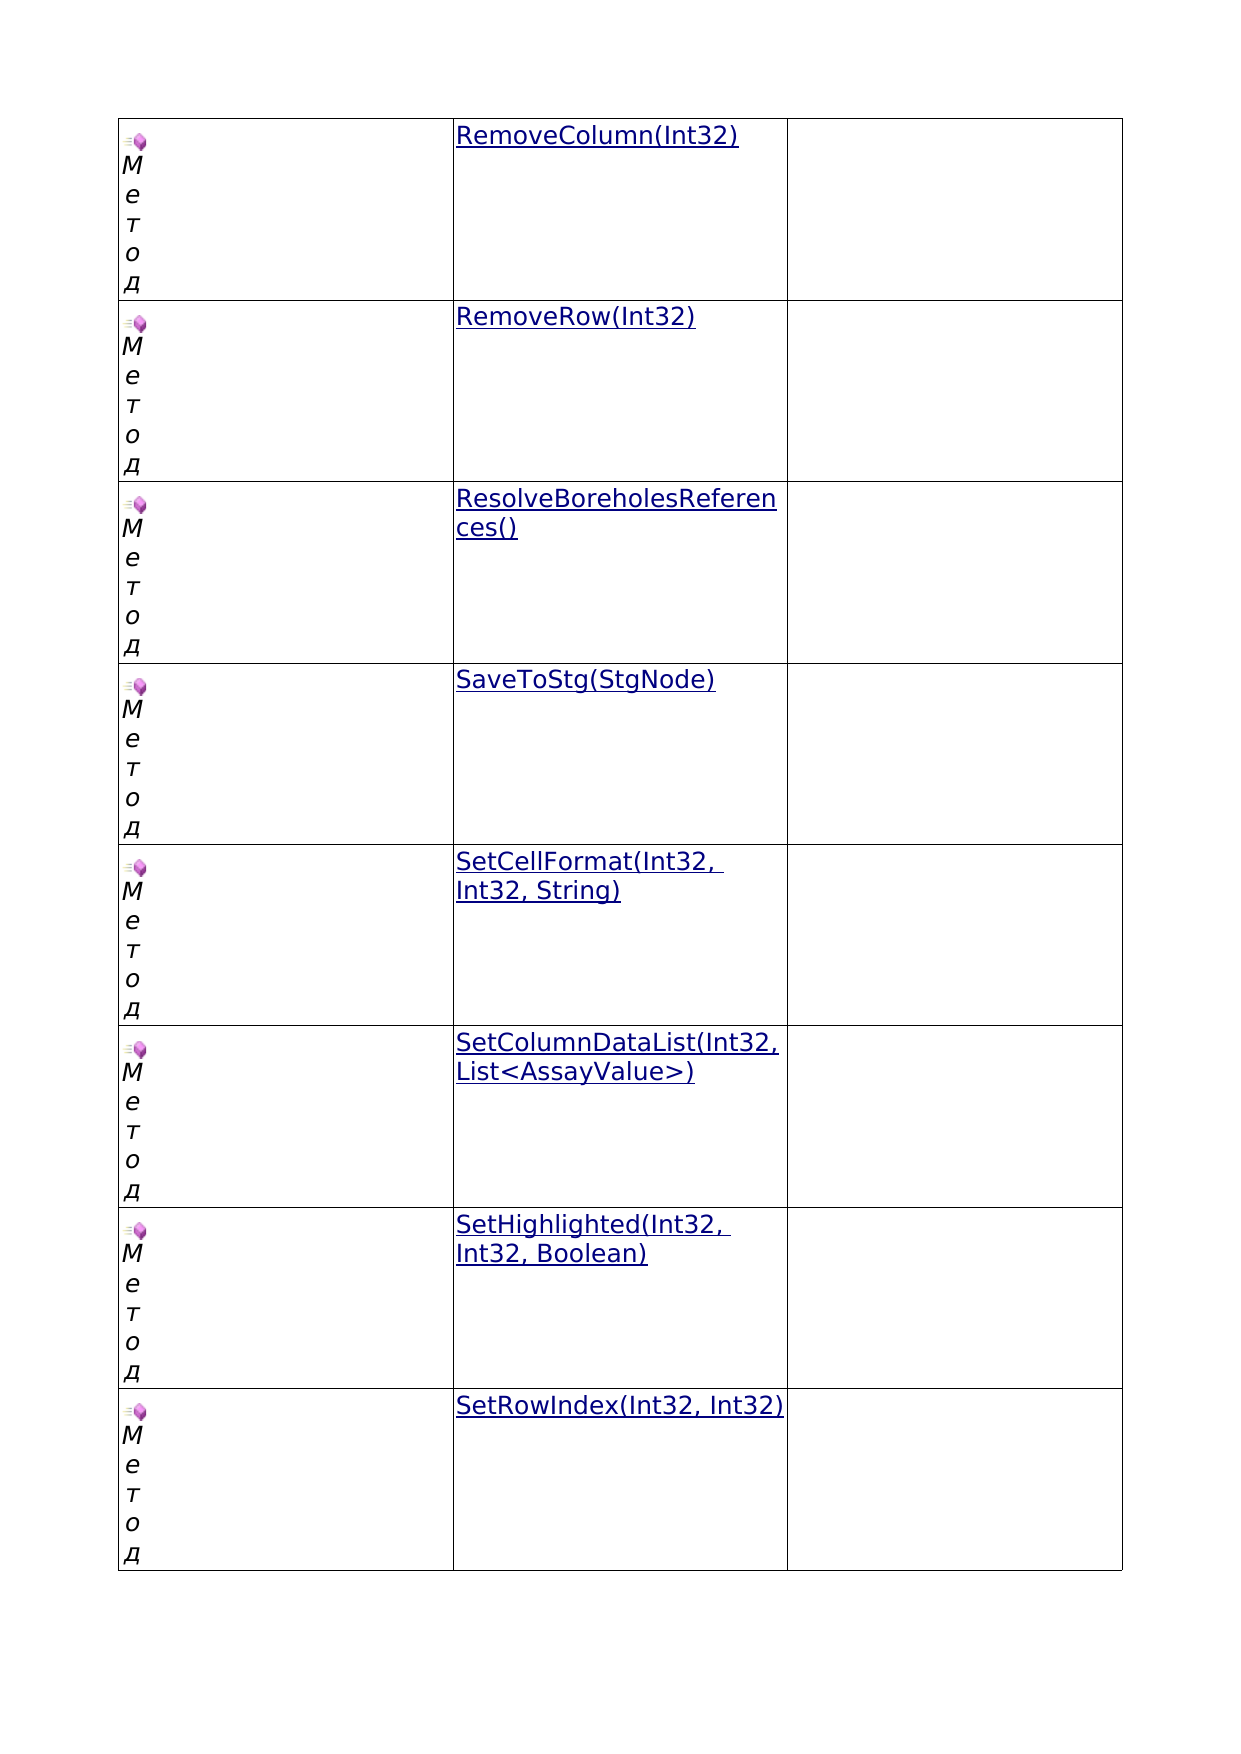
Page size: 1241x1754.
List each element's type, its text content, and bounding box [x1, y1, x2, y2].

table_cell SetHighlighted(Int32, Int32, Boolean) [454, 1208, 787, 1388]
picture [121, 678, 147, 696]
table_cell [788, 1208, 1122, 1388]
table_cell [788, 119, 1122, 299]
picture [121, 859, 147, 877]
table_cell [119, 845, 453, 1025]
table_cell [119, 1208, 453, 1388]
picture [121, 315, 147, 333]
picture [121, 1222, 147, 1240]
picture [121, 1041, 147, 1059]
table_cell RemoveColumn(Int32) [454, 119, 787, 299]
table_cell [119, 301, 453, 481]
table_cell SetCellFormat(Int32, Int32, String) [454, 845, 787, 1025]
table_cell [788, 664, 1122, 844]
table_cell [788, 1026, 1122, 1207]
table_cell [119, 482, 453, 662]
table_cell [788, 1389, 1122, 1570]
picture [121, 1403, 147, 1421]
table_cell [119, 664, 453, 844]
picture [121, 496, 147, 514]
table_cell [788, 301, 1122, 481]
table_cell SetRowIndex(Int32, Int32) [454, 1389, 787, 1570]
table_cell [119, 1389, 453, 1570]
table_cell SaveToStg(StgNode) [454, 664, 787, 844]
table_cell SetColumnDataList(Int32, List<AssayValue>) [454, 1026, 787, 1207]
picture [121, 133, 147, 151]
table_cell ResolveBoreholesReferences() [454, 482, 787, 662]
table_cell [788, 482, 1122, 662]
table_cell [119, 119, 453, 299]
table_cell [119, 1026, 453, 1207]
table_cell RemoveRow(Int32) [454, 301, 787, 481]
table_cell [788, 845, 1122, 1025]
